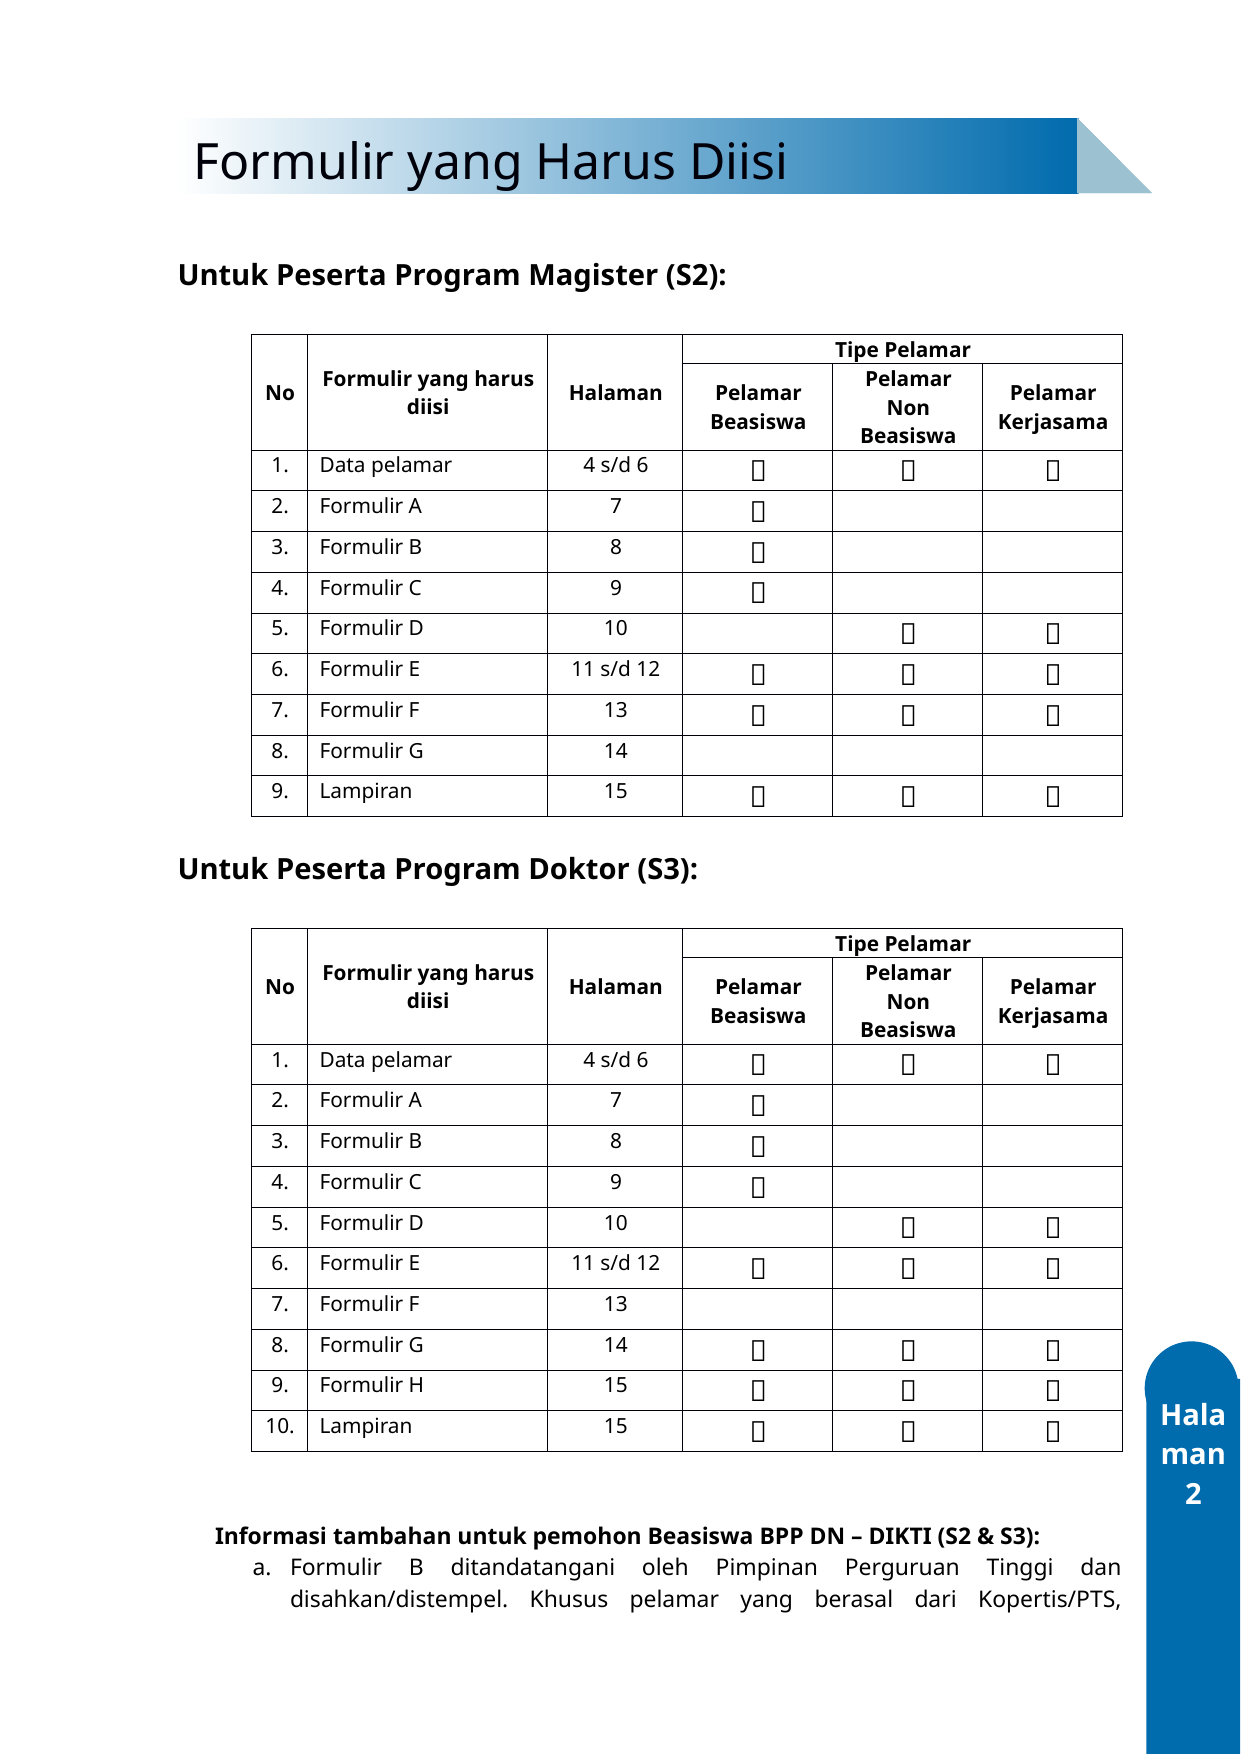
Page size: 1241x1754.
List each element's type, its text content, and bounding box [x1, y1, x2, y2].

table_cell 7. [252, 1289, 307, 1329]
table_cell 15 [548, 1371, 682, 1410]
table_cell 1. [252, 1045, 307, 1084]
table_cell 4 s/d 6 [548, 1045, 682, 1084]
table_cell [983, 1085, 1122, 1125]
table_cell [983, 1167, 1122, 1207]
table_cell [683, 1289, 832, 1329]
table_cell [983, 573, 1122, 612]
text Informasi tambahan untuk pemohon Beasiswa BPP DN – DIKTI (S2 & S3): [215, 1520, 1122, 1551]
table_cell Formulir F [308, 695, 547, 735]
table_cell  [833, 1411, 982, 1451]
table_header Formulir yang harus diisi [308, 929, 547, 1044]
table_cell 9. [252, 1371, 307, 1410]
table_cell  [983, 451, 1122, 490]
table_cell 13 [548, 1289, 682, 1329]
table_cell 1. [252, 451, 307, 490]
table_cell [983, 1289, 1122, 1329]
table_cell Formulir B [308, 532, 547, 572]
table_cell  [833, 1330, 982, 1369]
table_cell 10 [548, 614, 682, 653]
table_cell  [983, 654, 1122, 694]
table_cell  [683, 776, 832, 816]
table_cell 5. [252, 614, 307, 653]
table_cell  [683, 491, 832, 531]
table_cell 4 s/d 6 [548, 451, 682, 490]
table_header Tipe Pelamar [683, 335, 1122, 363]
table_cell 11 s/d 12 [548, 1248, 682, 1288]
table_cell 3. [252, 532, 307, 572]
table_cell 2. [252, 1085, 307, 1125]
table_cell Formulir C [308, 573, 547, 612]
table_cell 10 [548, 1208, 682, 1247]
table_cell 15 [548, 1411, 682, 1451]
table_cell [983, 736, 1122, 775]
table_cell [833, 1126, 982, 1166]
table_cell Formulir C [308, 1167, 547, 1207]
table_cell Formulir B [308, 1126, 547, 1166]
table_header No [252, 929, 307, 1044]
table_cell [833, 1085, 982, 1125]
table_cell 8. [252, 736, 307, 775]
table_cell  [983, 1248, 1122, 1288]
table_cell Formulir D [308, 1208, 547, 1247]
table_cell  [833, 654, 982, 694]
text Untuk Peserta Program Doktor (S3): [177, 848, 1122, 888]
table_cell 6. [252, 654, 307, 694]
table_cell Pelamar Beasiswa [683, 364, 832, 449]
table_cell [983, 491, 1122, 531]
table_cell Formulir A [308, 491, 547, 531]
table_cell Formulir E [308, 654, 547, 694]
table_cell  [683, 1330, 832, 1369]
table_cell  [983, 1208, 1122, 1247]
table_cell Formulir F [308, 1289, 547, 1329]
table_cell  [683, 1085, 832, 1125]
table_cell 5. [252, 1208, 307, 1247]
table_header Halaman [548, 929, 682, 1044]
table_header Formulir yang harus diisi [308, 335, 547, 449]
table_cell 4. [252, 1167, 307, 1207]
table_cell 14 [548, 736, 682, 775]
table_cell  [683, 1371, 832, 1410]
table_cell  [983, 1045, 1122, 1084]
table_cell Formulir A [308, 1085, 547, 1125]
table_cell  [983, 776, 1122, 816]
table_cell 10. [252, 1411, 307, 1451]
table_cell  [983, 695, 1122, 735]
text Untuk Peserta Program Magister (S2): [177, 254, 1122, 294]
table_cell [983, 1126, 1122, 1166]
table_cell  [833, 1208, 982, 1247]
table_cell Formulir G [308, 736, 547, 775]
table_cell 15 [548, 776, 682, 816]
table_cell 7 [548, 491, 682, 531]
table_cell 4. [252, 573, 307, 612]
table_cell 9. [252, 776, 307, 816]
table_cell  [683, 1167, 832, 1207]
table_cell  [833, 1045, 982, 1084]
table_cell Pelamar Kerjasama [983, 958, 1122, 1044]
table_cell  [983, 1411, 1122, 1451]
table_cell 2. [252, 491, 307, 531]
table_cell  [683, 451, 832, 490]
table_cell [683, 614, 832, 653]
table_cell  [683, 654, 832, 694]
table_cell [833, 1289, 982, 1329]
table_cell [833, 491, 982, 531]
table_cell Formulir H [308, 1371, 547, 1410]
table_cell 11 s/d 12 [548, 654, 682, 694]
table_cell 9 [548, 1167, 682, 1207]
table_cell 9 [548, 573, 682, 612]
table_cell  [683, 532, 832, 572]
table_cell Data pelamar [308, 451, 547, 490]
table_cell  [983, 614, 1122, 653]
table_cell 3. [252, 1126, 307, 1166]
table_cell  [683, 1248, 832, 1288]
table_cell [683, 736, 832, 775]
table_cell  [683, 695, 832, 735]
table_header No [252, 335, 307, 449]
table_cell 8 [548, 1126, 682, 1166]
table_cell  [983, 1330, 1122, 1369]
table_cell  [683, 1411, 832, 1451]
list Formulir B ditandatangani oleh Pimpinan Perguruan Tinggi dan disahkan/distempel. Khusus pelamar yang berasal dari Kopertis/PTS, formulir tersebut harus direkomendasi oleh Kopertis Wilayah asal Perguruan Tinggi pelamar. [252, 1551, 1122, 1614]
table_header Halaman [548, 335, 682, 449]
table_cell Pelamar Non Beasiswa [833, 958, 982, 1044]
table_cell  [683, 573, 832, 612]
table_cell [833, 736, 982, 775]
table_cell Pelamar Beasiswa [683, 958, 832, 1044]
table_cell Pelamar Kerjasama [983, 364, 1122, 449]
table_cell  [833, 695, 982, 735]
table_cell 6. [252, 1248, 307, 1288]
table_cell 8 [548, 532, 682, 572]
table_cell [983, 532, 1122, 572]
table_cell [833, 1167, 982, 1207]
table_cell  [683, 1126, 832, 1166]
table_cell Lampiran [308, 1411, 547, 1451]
table_cell  [983, 1371, 1122, 1410]
table_cell  [833, 776, 982, 816]
table_cell Formulir E [308, 1248, 547, 1288]
table_cell  [833, 614, 982, 653]
table_cell  [683, 1045, 832, 1084]
table_cell  [833, 1371, 982, 1410]
table_cell Data pelamar [308, 1045, 547, 1084]
table_cell 7 [548, 1085, 682, 1125]
table_cell Formulir D [308, 614, 547, 653]
table_cell Lampiran [308, 776, 547, 816]
table_cell 7. [252, 695, 307, 735]
table_cell  [833, 1248, 982, 1288]
table_cell [833, 532, 982, 572]
table_cell 14 [548, 1330, 682, 1369]
table_cell Pelamar Non Beasiswa [833, 364, 982, 449]
table_cell [833, 573, 982, 612]
table_cell 13 [548, 695, 682, 735]
table_cell  [833, 451, 982, 490]
table_header Tipe Pelamar [683, 929, 1122, 957]
table_cell [683, 1208, 832, 1247]
table_cell Formulir G [308, 1330, 547, 1369]
table_cell 8. [252, 1330, 307, 1369]
